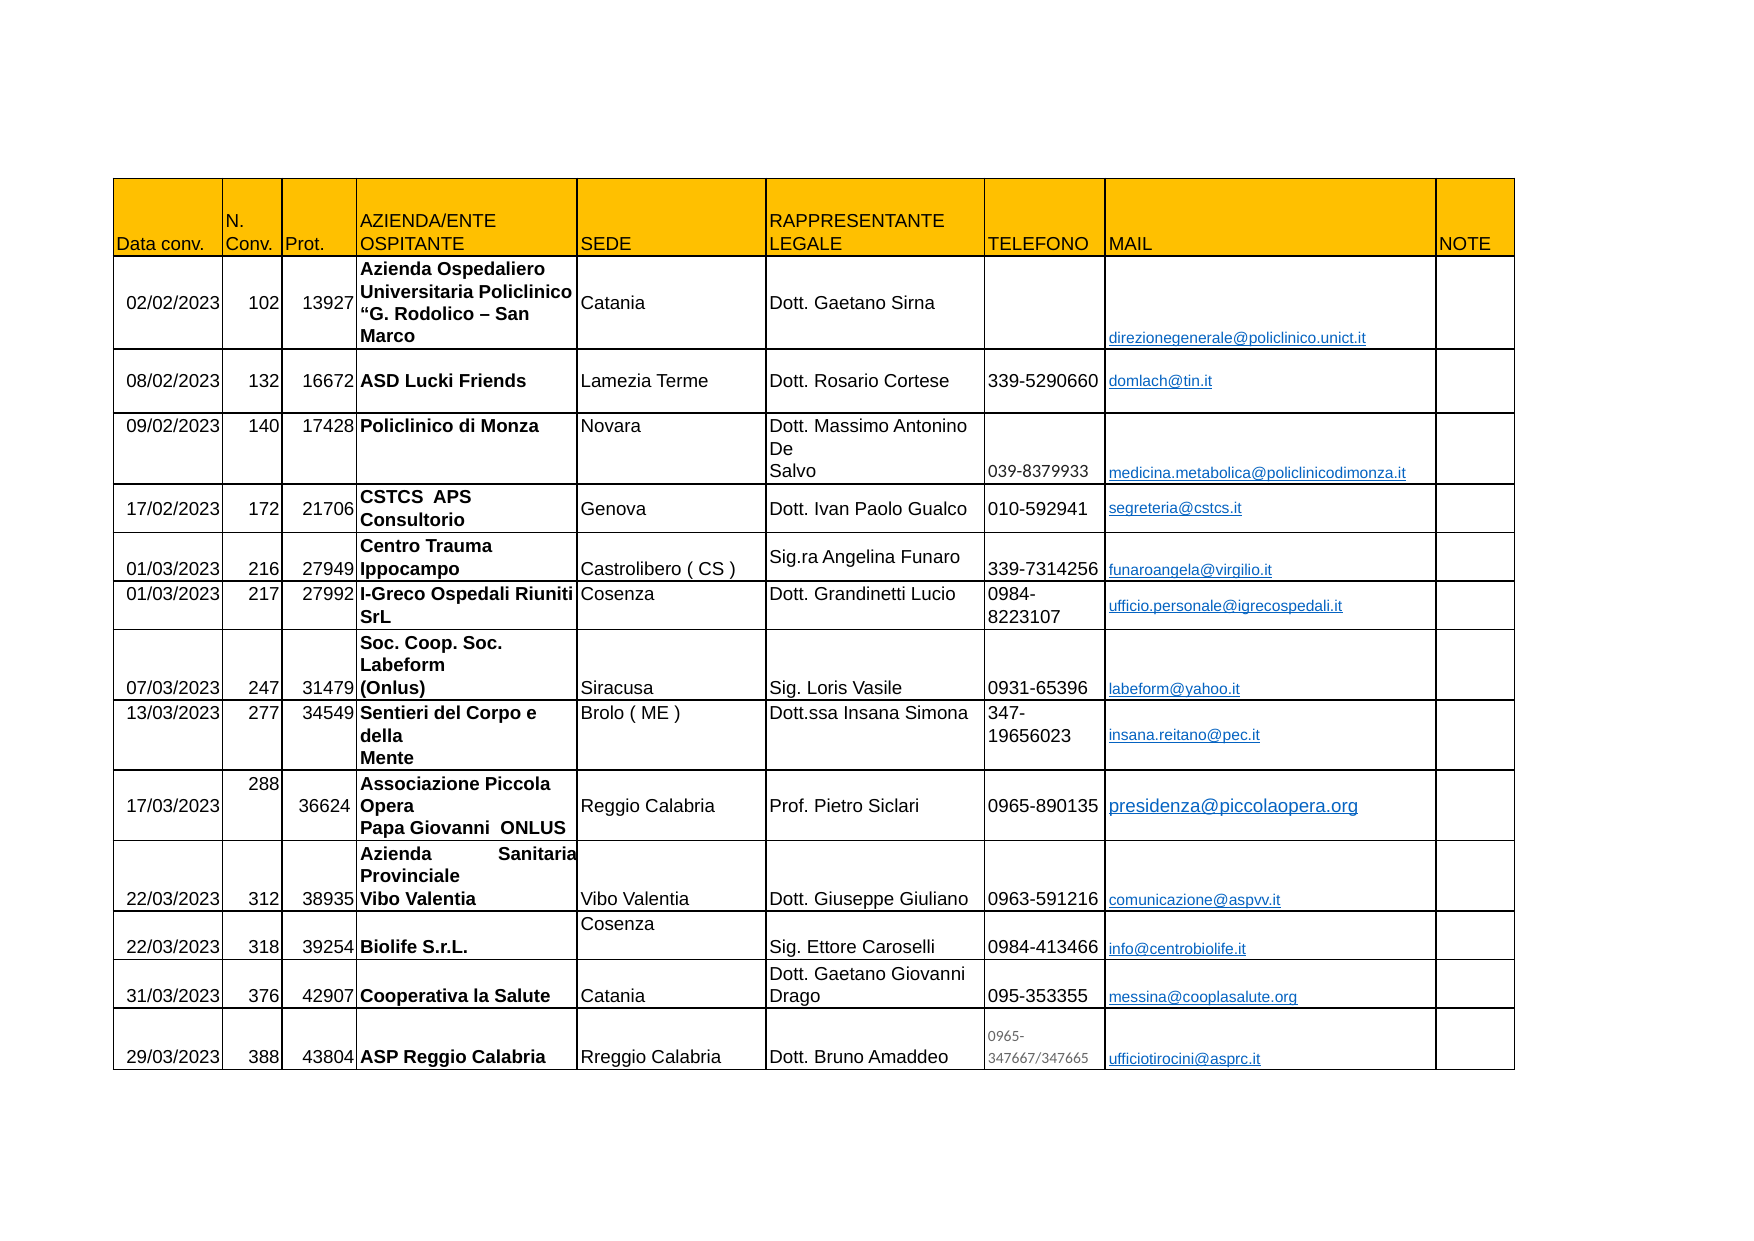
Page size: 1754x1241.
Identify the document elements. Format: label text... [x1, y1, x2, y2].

table_cell labeform@yahoo.it [1106, 630, 1435, 699]
table_cell 08/02/2023 [114, 350, 222, 412]
table_cell 16672 [283, 350, 356, 412]
table_cell [1437, 912, 1514, 959]
table_cell [1437, 630, 1514, 699]
table_cell Dott.ssa Insana Simona [767, 701, 984, 769]
table_cell 27992 [283, 582, 356, 629]
table_cell [1437, 350, 1514, 412]
table_cell Novara [578, 414, 765, 483]
table_cell Sig. Loris Vasile [767, 630, 984, 699]
table_cell Prof. Pietro Siclari [767, 771, 984, 840]
table_cell 0984-413466 [985, 912, 1104, 959]
table_cell 01/03/2023 [114, 533, 222, 580]
table_cell Siracusa [578, 630, 765, 699]
table_cell ufficio.personale@igrecospedali.it [1106, 582, 1435, 629]
table_header MAIL [1106, 179, 1435, 255]
table_cell Rreggio Calabria [578, 1009, 765, 1069]
table_cell Dott. Massimo Antonino De Salvo [767, 414, 984, 483]
table_cell Soc. Coop. Soc. Labeform (Onlus) [357, 630, 576, 699]
table_cell 312 [223, 841, 281, 910]
table_cell Azienda Sanitaria Provinciale Vibo Valentia [357, 841, 576, 910]
table_cell Cosenza [578, 582, 765, 629]
table_cell Sentieri del Corpo e della Mente [357, 701, 576, 769]
table_cell Catania [578, 257, 765, 348]
table_cell 288 [223, 771, 281, 840]
table_cell Dott. Gaetano Giovanni Drago [767, 960, 984, 1007]
table_cell 07/03/2023 [114, 630, 222, 699]
table_header NOTE [1437, 179, 1514, 255]
table_cell Dott. Giuseppe Giuliano [767, 841, 984, 910]
table_cell 0965- 347667/347665 [985, 1009, 1104, 1069]
table_cell Biolife S.r.L. [357, 912, 576, 959]
table_cell 347-19656023 [985, 701, 1104, 769]
table_cell 039-8379933 [985, 414, 1104, 483]
table_cell 27949 [283, 533, 356, 580]
table_cell 21706 [283, 485, 356, 531]
table_cell 31479 [283, 630, 356, 699]
table_cell Castrolibero ( CS ) [578, 533, 765, 580]
table_cell Genova [578, 485, 765, 531]
table_cell [1437, 701, 1514, 769]
table_cell 247 [223, 630, 281, 699]
table_cell [1437, 771, 1514, 840]
table_cell 172 [223, 485, 281, 531]
table_cell Dott. Gaetano Sirna [767, 257, 984, 348]
table_cell 13/03/2023 [114, 701, 222, 769]
table_cell info@centrobiolife.it [1106, 912, 1435, 959]
table_cell 17428 [283, 414, 356, 483]
table_header TELEFONO [985, 179, 1104, 255]
table_cell 02/02/2023 [114, 257, 222, 348]
table_cell Sig.ra Angelina Funaro [767, 533, 984, 580]
table_cell 339-5290660 [985, 350, 1104, 412]
table_cell 29/03/2023 [114, 1009, 222, 1069]
table_cell Dott. Grandinetti Lucio [767, 582, 984, 629]
table_cell [1437, 1009, 1514, 1069]
table_cell Vibo Valentia [578, 841, 765, 910]
table_cell 0965-890135 [985, 771, 1104, 840]
table_cell 17/03/2023 [114, 771, 222, 840]
table_cell 318 [223, 912, 281, 959]
table_cell Brolo ( ME ) [578, 701, 765, 769]
table_cell 36624 [283, 771, 356, 840]
table_cell ASP Reggio Calabria [357, 1009, 576, 1069]
table_cell 34549 [283, 701, 356, 769]
table_cell Associazione Piccola Opera Papa Giovanni ONLUS [357, 771, 576, 840]
table_cell 0931-65396 [985, 630, 1104, 699]
table_cell 140 [223, 414, 281, 483]
table_cell ufficiotirocini@asprc.it [1106, 1009, 1435, 1069]
table_cell Azienda Ospedaliero Universitaria Policlinico “G. Rodolico – San Marco [357, 257, 576, 348]
table_cell 0963-591216 [985, 841, 1104, 910]
table_cell [1437, 533, 1514, 580]
table_cell presidenza@piccolaopera.org [1106, 771, 1435, 840]
table_cell Cooperativa la Salute [357, 960, 576, 1007]
table_cell 31/03/2023 [114, 960, 222, 1007]
table_cell 217 [223, 582, 281, 629]
table_cell Lamezia Terme [578, 350, 765, 412]
table_cell 0984-8223107 [985, 582, 1104, 629]
table_header SEDE [578, 179, 765, 255]
table_cell 42907 [283, 960, 356, 1007]
table_cell Dott. Bruno Amaddeo [767, 1009, 984, 1069]
table_cell 22/03/2023 [114, 841, 222, 910]
table_cell [1437, 960, 1514, 1007]
table_cell CSTCS APS Consultorio [357, 485, 576, 531]
table_cell 22/03/2023 [114, 912, 222, 959]
table_cell 216 [223, 533, 281, 580]
table_cell direzionegenerale@policlinico.unict.it [1106, 257, 1435, 348]
table_header AZIENDA/ENTE OSPITANTE [357, 179, 576, 255]
table_cell 01/03/2023 [114, 582, 222, 629]
table_header Prot. [283, 179, 356, 255]
table_cell messina@cooplasalute.org [1106, 960, 1435, 1007]
table_cell ASD Lucki Friends [357, 350, 576, 412]
table_cell 132 [223, 350, 281, 412]
table_cell [1437, 485, 1514, 531]
table_cell funaroangela@virgilio.it [1106, 533, 1435, 580]
table_cell Reggio Calabria [578, 771, 765, 840]
table_cell segreteria@cstcs.it [1106, 485, 1435, 531]
table_cell medicina.metabolica@policlinicodimonza.it [1106, 414, 1435, 483]
table_cell 376 [223, 960, 281, 1007]
table_cell comunicazione@aspvv.it [1106, 841, 1435, 910]
table_cell I-Greco Ospedali Riuniti SrL [357, 582, 576, 629]
table_cell 388 [223, 1009, 281, 1069]
table_cell Dott. Rosario Cortese [767, 350, 984, 412]
table_cell Policlinico di Monza [357, 414, 576, 483]
table_cell 13927 [283, 257, 356, 348]
table_cell [1437, 841, 1514, 910]
table_cell 339-7314256 [985, 533, 1104, 580]
table_cell [1437, 257, 1514, 348]
table_cell 010-592941 [985, 485, 1104, 531]
table_cell 095-353355 [985, 960, 1104, 1007]
table_cell Sig. Ettore Caroselli [767, 912, 984, 959]
table_cell 277 [223, 701, 281, 769]
table_cell 43804 [283, 1009, 356, 1069]
table_cell domlach@tin.it [1106, 350, 1435, 412]
table_cell [985, 257, 1104, 348]
table_cell [1437, 414, 1514, 483]
table_header RAPPRESENTANTE LEGALE [767, 179, 984, 255]
table_cell 38935 [283, 841, 356, 910]
table_cell Cosenza [578, 912, 765, 959]
table_header N. Conv. [223, 179, 281, 255]
table_cell 102 [223, 257, 281, 348]
table_cell insana.reitano@pec.it [1106, 701, 1435, 769]
table_cell Catania [578, 960, 765, 1007]
table_cell 09/02/2023 [114, 414, 222, 483]
table_cell Dott. Ivan Paolo Gualco [767, 485, 984, 531]
table_header Data conv. [114, 179, 222, 255]
table_cell [1437, 582, 1514, 629]
table_cell 17/02/2023 [114, 485, 222, 531]
table_cell 39254 [283, 912, 356, 959]
table_cell Centro Trauma Ippocampo [357, 533, 576, 580]
